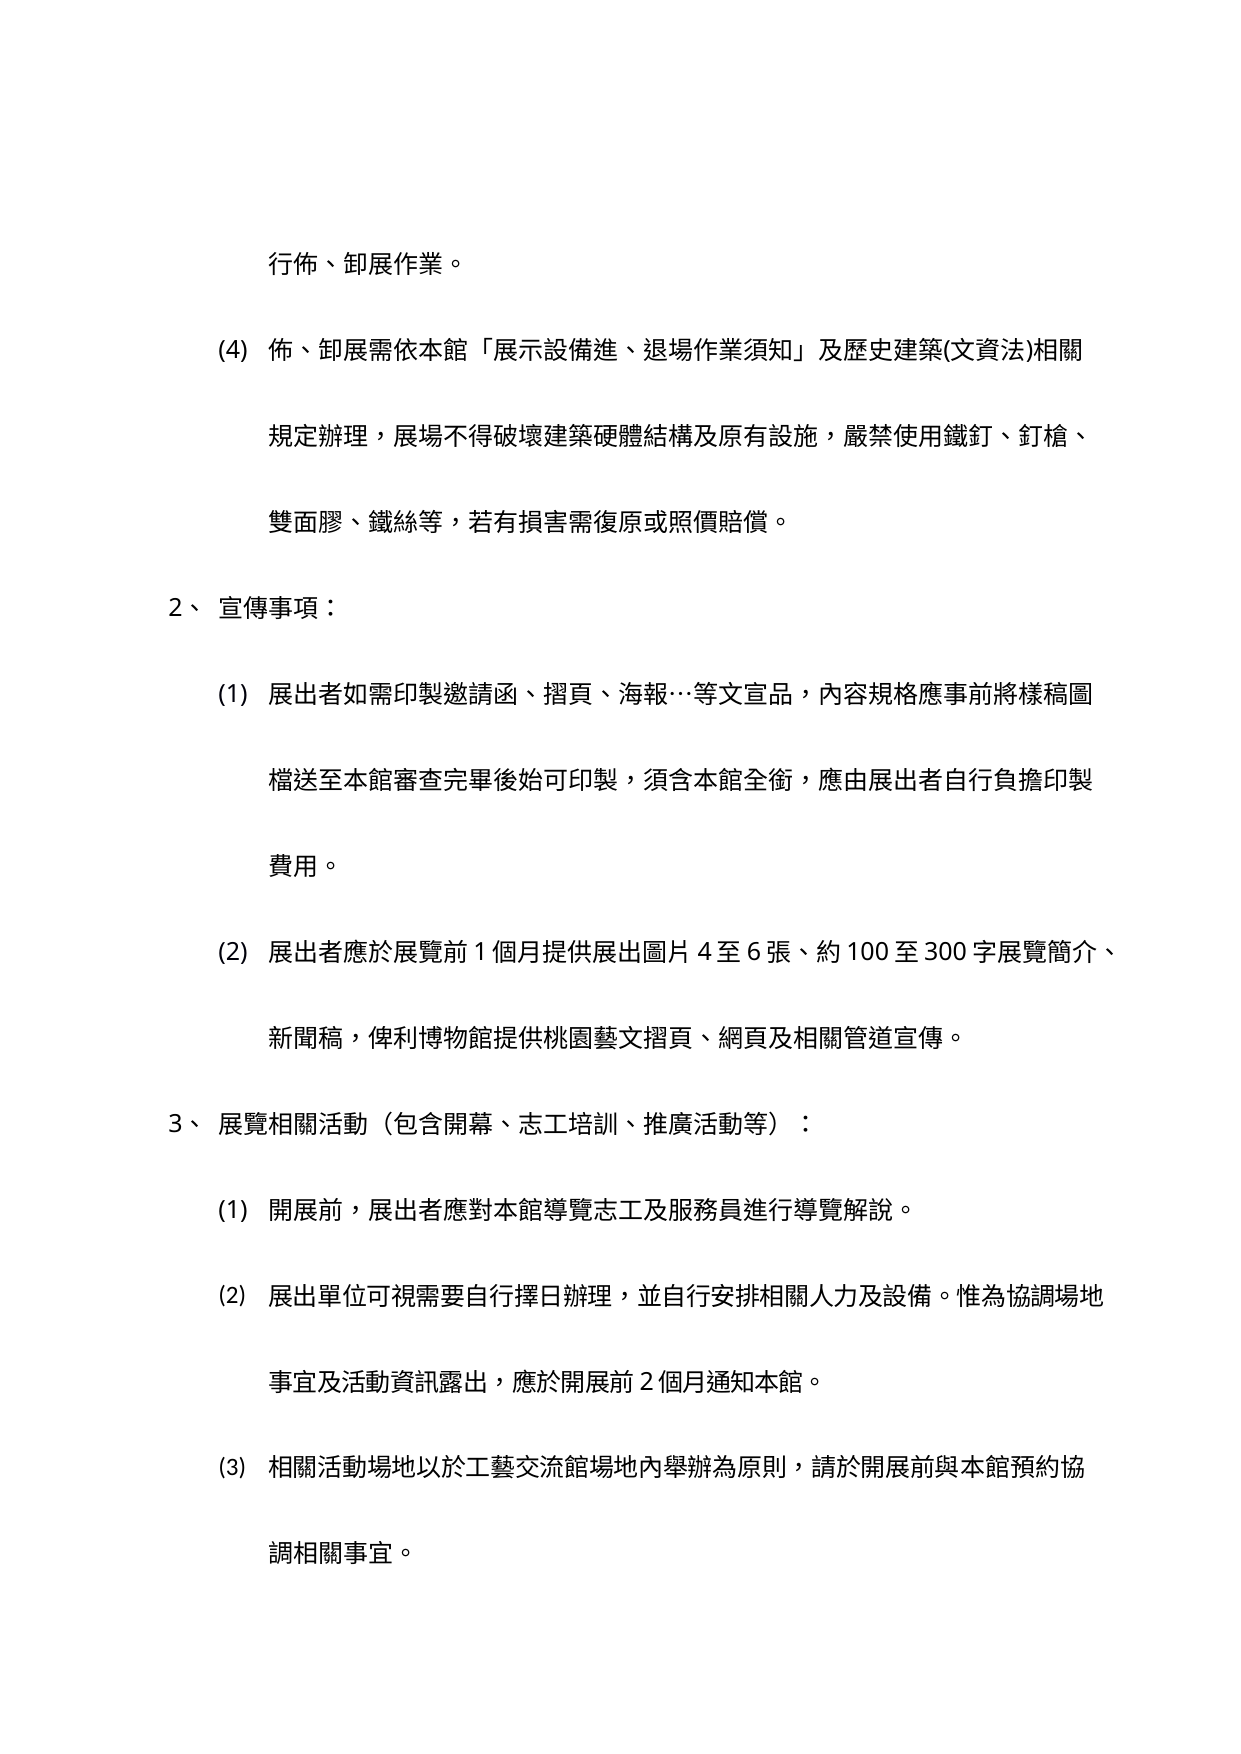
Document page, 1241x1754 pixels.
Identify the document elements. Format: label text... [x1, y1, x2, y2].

list 宣傳事項： [168, 533, 1107, 619]
list 展覽相關活動（包含開幕、志工培訓、推廣活動等）： [168, 1049, 1107, 1135]
list 相關活動場地以於工藝交流館場地內舉辦為原則，請於開展前與本館預約協調相關事宜。 [218, 1393, 1107, 1564]
list 佈展須於展出前3日完成；卸展於展覽結束之後5日內完成，並將作品運回，本館不負保管責任。並請配合本館開放時間（上午9時30分至下午5時）進行佈、卸展作業。 [218, 189, 1107, 275]
list 展出單位可視需要自行擇日辦理，並自行安排相關人力及設備。惟為協調場地事宜及活動資訊露出，應於開展前2個月通知本館。 [218, 1221, 1107, 1393]
list 展出者應於展覽前1個月提供展出圖片4至6張、約100至300字展覽簡介、新聞稿，俾利博物館提供桃園藝文摺頁、網頁及相關管道宣傳。 [218, 877, 1107, 1049]
list 開展前，展出者應對本館導覽志工及服務員進行導覽解說。 [218, 1135, 1107, 1221]
list 展出者如需印製邀請函、摺頁、海報…等文宣品，內容規格應事前將樣稿圖檔送至本館審查完畢後始可印製，須含本館全銜，應由展出者自行負擔印製費用。 [218, 619, 1107, 877]
list 佈、卸展需依本館「展示設備進、退場作業須知」及歷史建築(文資法)相關規定辦理，展場不得破壞建築硬體結構及原有設施，嚴禁使用鐵釘、釘槍、雙面膠、鐵絲等，若有損害需復原或照價賠償。 [218, 275, 1107, 533]
